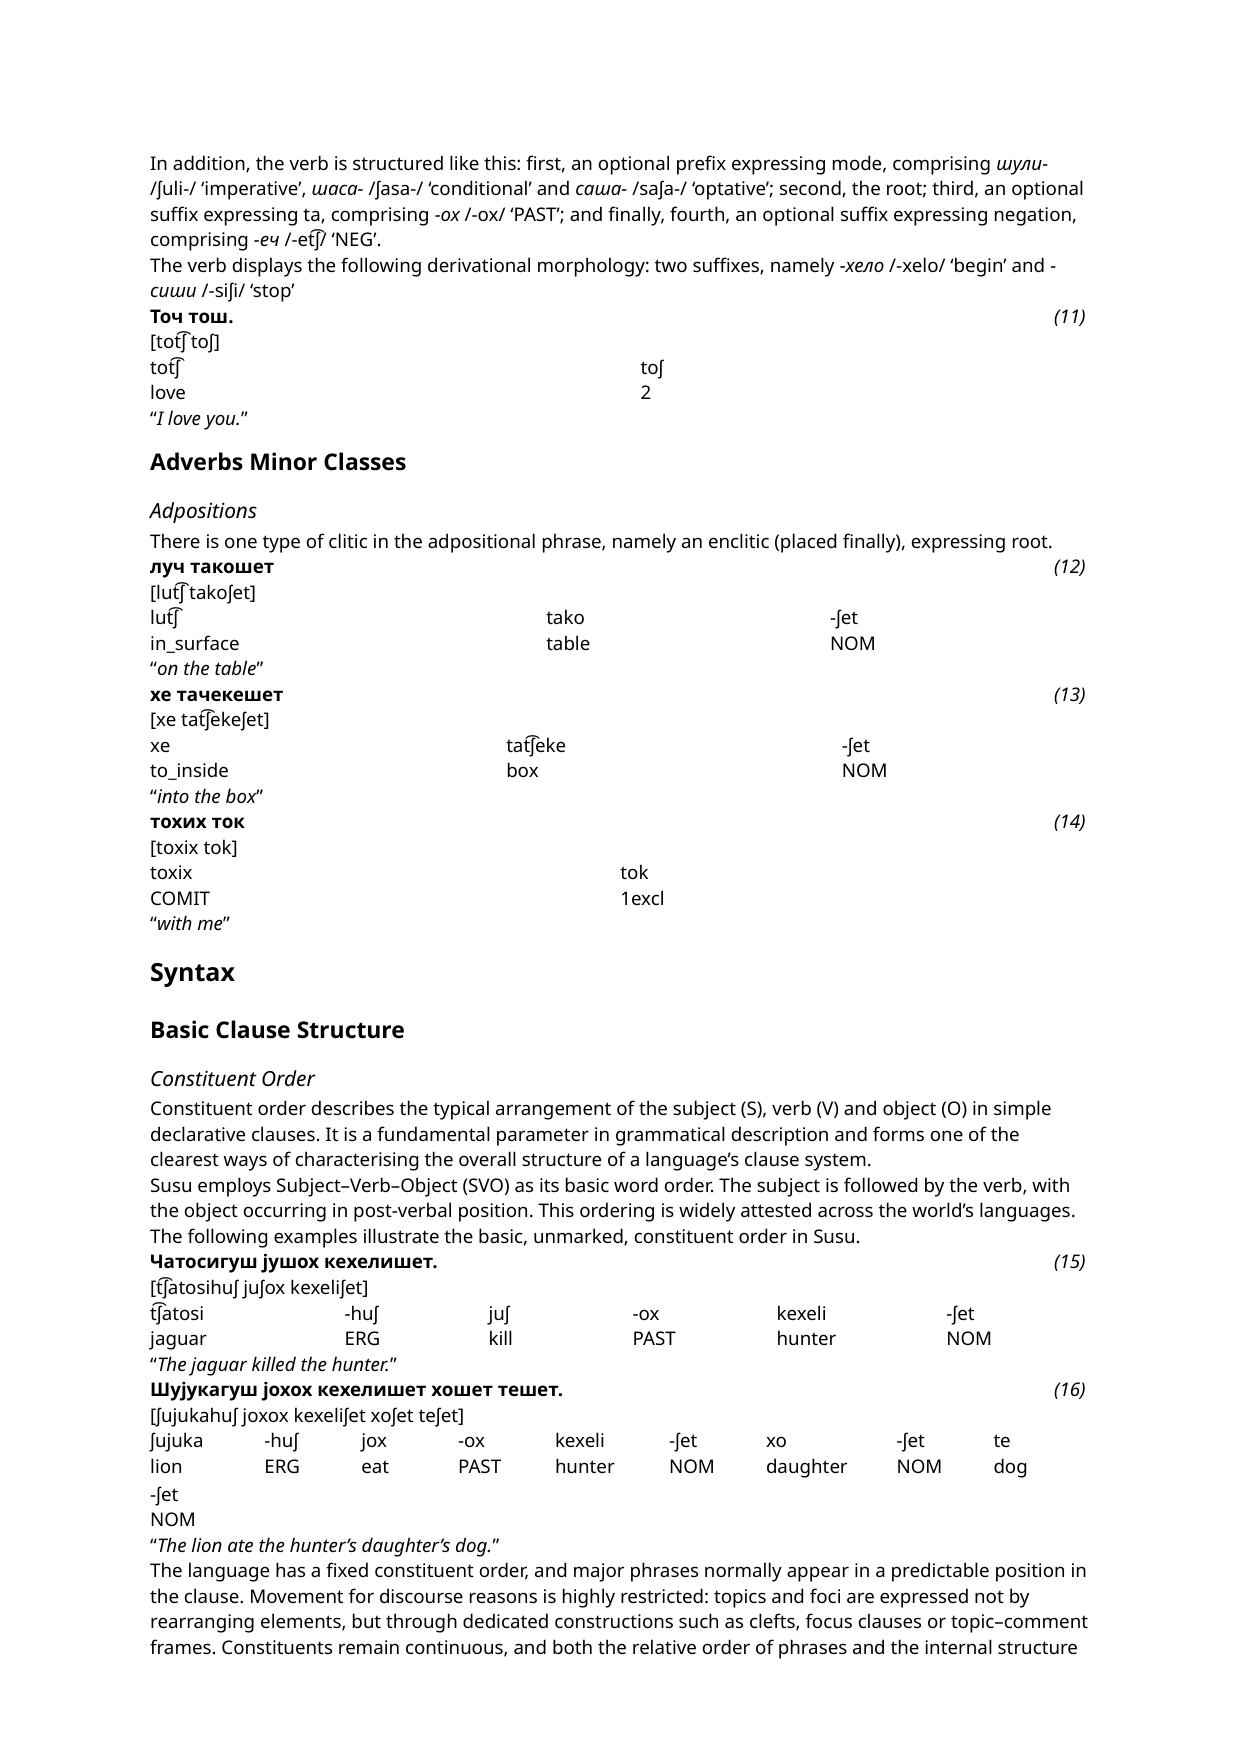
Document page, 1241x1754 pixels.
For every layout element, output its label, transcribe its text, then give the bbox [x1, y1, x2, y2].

table_cell box [506, 758, 842, 783]
table_header -ox [633, 1300, 776, 1325]
table_cell daughter [766, 1453, 896, 1478]
table_cell NOM [669, 1453, 766, 1478]
table_header tako [546, 605, 830, 630]
table_cell dog [993, 1453, 1090, 1478]
table_cell lion [150, 1453, 264, 1478]
text Чатосигуш јушох кехелишет. (15) [150, 1249, 1090, 1274]
subtitle Constituent Order [150, 1064, 1090, 1092]
table_header -ʃet [896, 1428, 993, 1453]
table_header jox [361, 1428, 458, 1453]
table_header toʃ [640, 354, 1090, 380]
text [ʃujukahuʃ joxox kexeliʃet xoʃet teʃet] [150, 1402, 1090, 1427]
text [tot͡ʃ toʃ] [150, 329, 1090, 354]
text хе тачекешет (13) [150, 681, 1090, 707]
text Susu employs Subject–Verb–Object (SVO) as its basic word order. The subject is followed by the verb, with the object occurring in post-verbal position. This ordering is widely attested across the world’s languages. [150, 1172, 1090, 1223]
table_header -huʃ [264, 1428, 361, 1453]
table_header -ʃet [946, 1300, 1090, 1325]
subtitle Adverbs Minor Classes [150, 446, 1090, 478]
table_header -ox [458, 1428, 555, 1453]
table_cell ERG [264, 1453, 361, 1478]
table_header tat͡ʃeke [506, 732, 842, 758]
table_cell PAST [633, 1325, 776, 1351]
table_cell hunter [776, 1325, 946, 1351]
table_header juʃ [488, 1300, 632, 1325]
table_cell NOM [830, 630, 1090, 656]
table_cell love [150, 380, 640, 405]
text [t͡ʃatosihuʃ juʃox kexeliʃet] [150, 1274, 1090, 1300]
table_header xe [150, 732, 506, 758]
table_cell in_surface [150, 630, 546, 656]
text [toxix tok] [150, 834, 1090, 860]
text Constituent order describes the typical arrangement of the subject (S), verb (V) and object (O) in simple declarative clauses. It is a fundamental parameter in grammatical description and forms one of the clearest ways of characterising the overall structure of a language’s clause system. [150, 1096, 1090, 1172]
text “on the table” [150, 656, 1090, 681]
text [lut͡ʃ takoʃet] [150, 579, 1090, 604]
table_cell kill [488, 1325, 632, 1351]
table_header -ʃet [150, 1481, 1090, 1507]
table_header -huʃ [344, 1300, 488, 1325]
table_header te [993, 1428, 1090, 1453]
table_header lut͡ʃ [150, 605, 546, 630]
table_cell table [546, 630, 830, 656]
subtitle Syntax [150, 955, 1090, 989]
table_header toxix [150, 860, 620, 885]
text The following examples illustrate the basic, unmarked, constituent order in Susu. [150, 1223, 1090, 1249]
text “I love you.” [150, 405, 1090, 431]
table_header kexeli [555, 1428, 669, 1453]
table_cell PAST [458, 1453, 555, 1478]
table_cell jaguar [150, 1325, 344, 1351]
text There is one type of clitic in the adpositional phrase, namely an enclitic (placed finally), expressing root. [150, 528, 1090, 553]
table_cell NOM [150, 1507, 1090, 1532]
text Точ тош. (11) [150, 303, 1090, 329]
text The verb displays the following derivational morphology: two suffixes, namely -хело /-xelo/ ‘begin’ and -сиши /-siʃi/ ‘stop’ [150, 252, 1090, 303]
table_header -ʃet [830, 605, 1090, 630]
text In addition, the verb is structured like this: first, an optional prefix expressing mode, comprising шули- /ʃuli-/ ‘imperative’, шаса- /ʃasa-/ ‘conditional’ and саша- /saʃa-/ ‘optative’; second, the root; third, an optional suffix expressing ta, comprising -ох /-ox/ ‘PAST’; and finally, fourth, an optional suffix expressing negation, comprising -еч /-et͡ʃ/ ‘NEG’. [150, 150, 1090, 252]
table_header tot͡ʃ [150, 354, 640, 380]
table_cell NOM [896, 1453, 993, 1478]
table_header xo [766, 1428, 896, 1453]
table_header tok [620, 860, 1090, 885]
table_cell to_inside [150, 758, 506, 783]
table_header -ʃet [842, 732, 1090, 758]
table_cell NOM [946, 1325, 1090, 1351]
text [xe tat͡ʃekeʃet] [150, 707, 1090, 732]
text “into the box” [150, 783, 1090, 809]
table_header -ʃet [669, 1428, 766, 1453]
text “The jaguar killed the hunter.” [150, 1351, 1090, 1376]
subtitle Basic Clause Structure [150, 1014, 1090, 1045]
text тохих ток (14) [150, 809, 1090, 834]
table_cell hunter [555, 1453, 669, 1478]
table_header t͡ʃatosi [150, 1300, 344, 1325]
table_cell NOM [842, 758, 1090, 783]
table_header ʃujuka [150, 1428, 264, 1453]
text “The lion ate the hunter’s daughter’s dog.” [150, 1532, 1090, 1558]
table_cell ERG [344, 1325, 488, 1351]
text луч такошет (12) [150, 553, 1090, 579]
table_cell eat [361, 1453, 458, 1478]
text “with me” [150, 911, 1090, 936]
text Шујукагуш јохох кехелишет хошет тешет. (16) [150, 1376, 1090, 1402]
table_cell 2 [640, 380, 1090, 405]
text The language has a fixed constituent order, and major phrases normally appear in a predictable position in the clause. Movement for discourse reasons is highly restricted: topics and foci are expressed not by rearranging elements, but through dedicated constructions such as clefts, focus clauses or topic–comment frames. Constituents remain continuous, and both the relative order of phrases and the internal structure [150, 1558, 1090, 1660]
table_cell COMIT [150, 885, 620, 911]
table_header kexeli [776, 1300, 946, 1325]
subtitle Adpositions [150, 496, 1090, 525]
table_cell 1excl [620, 885, 1090, 911]
